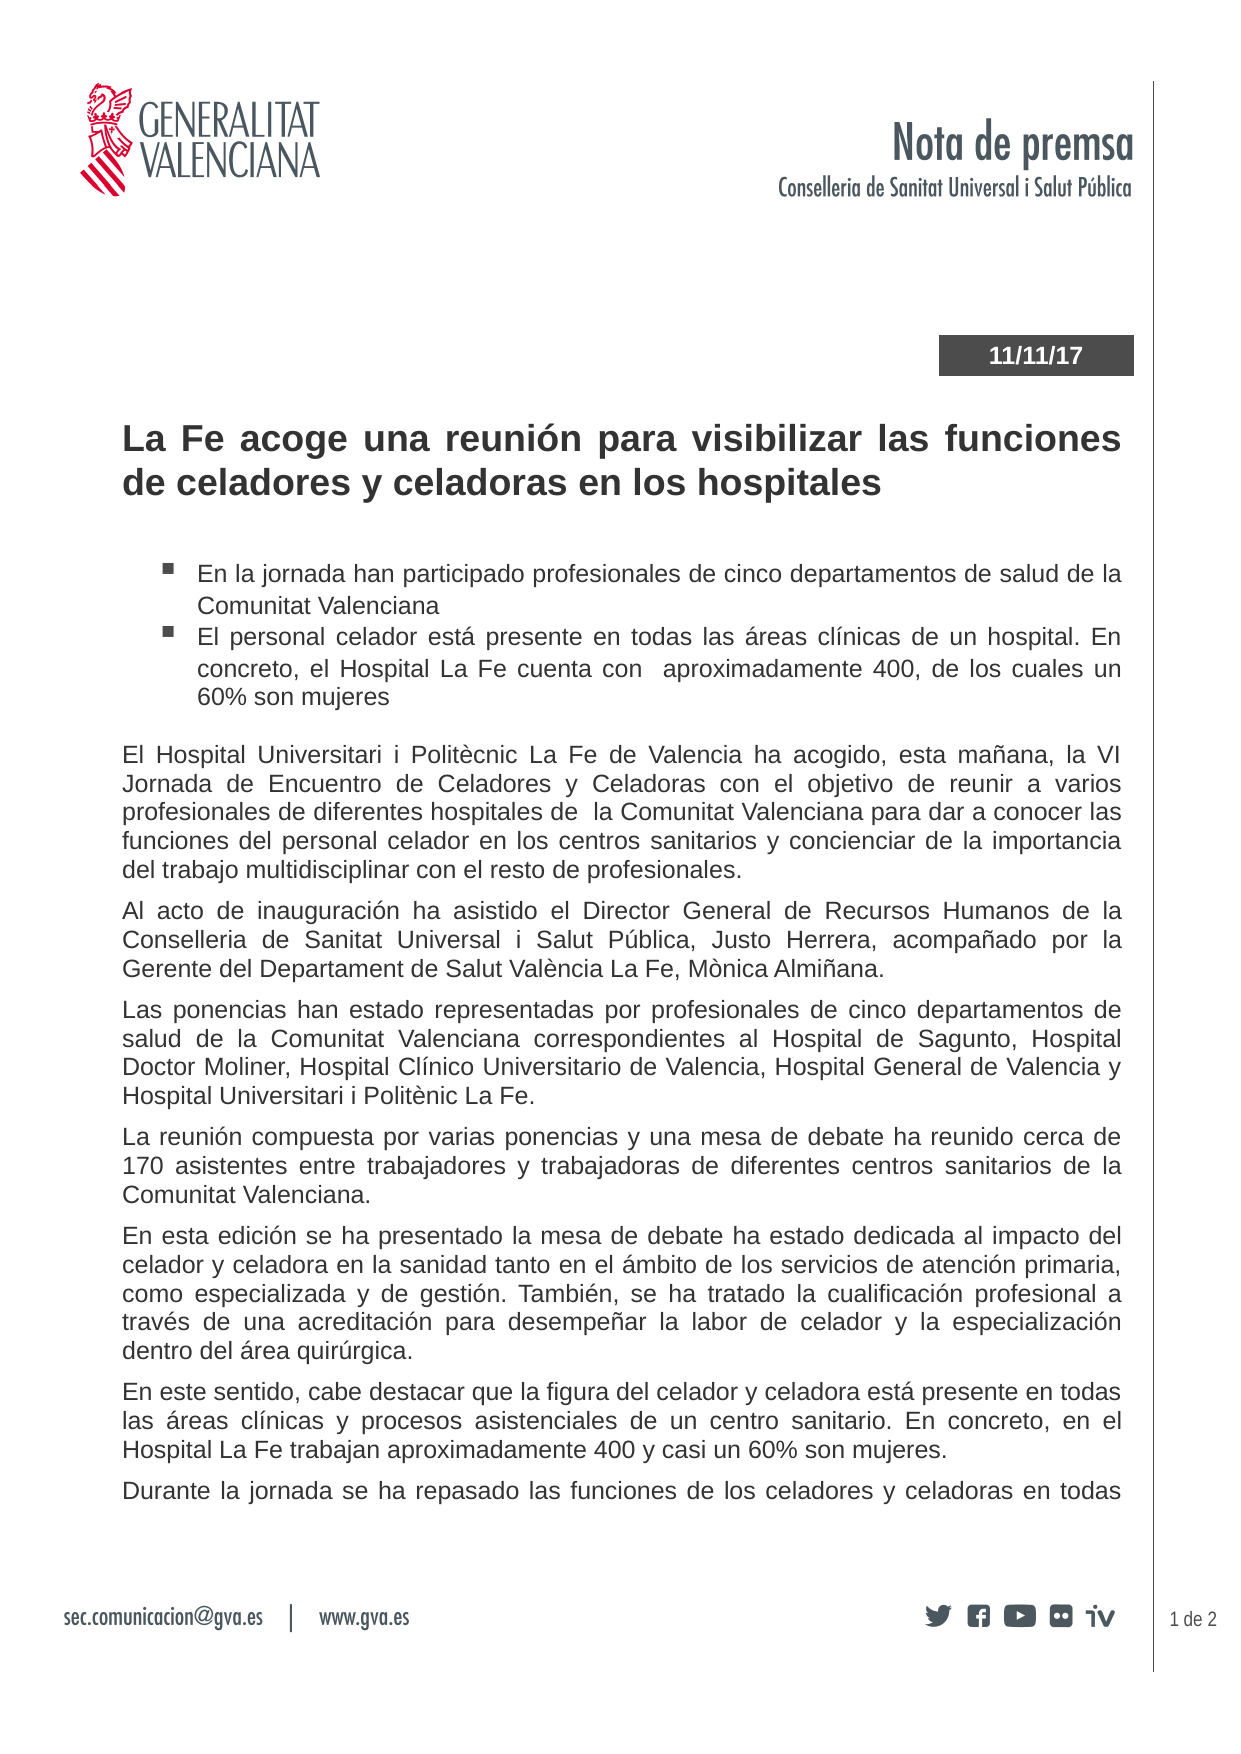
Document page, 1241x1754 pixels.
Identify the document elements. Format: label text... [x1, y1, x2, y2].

text Al acto de inauguración ha asistido el Director General de Recursos Humanos de la Conselleria de Sanitat Universal i Salut Pública, Justo Herrera, acompañado por la Gerente del Departament de Salut València La Fe, Mònica Almiñana. [122, 896, 1123, 982]
text Durante la jornada se ha repasado las funciones de los celadores y celadoras en todas [122, 1476, 1123, 1505]
list En la jornada han participado profesionales de cinco departamentos de salud de la Comunitat Valenciana [159, 557, 1123, 619]
text La reunión compuesta por varias ponencias y una mesa de debate ha reunido cerca de 170 asistentes entre trabajadores y trabajadoras de diferentes centros sanitarios de la Comunitat Valenciana. [122, 1122, 1123, 1208]
text La Fe acoge una reunión para visibilizar las funciones de celadores y celadoras en los hospitales [122, 417, 1123, 503]
table_header [122, 335, 939, 375]
picture [0, 0, 1241, 278]
text Las ponencias han estado representadas por profesionales de cinco departamentos de salud de la Comunitat Valenciana correspondientes al Hospital de Sagunto, Hospital Doctor Moliner, Hospital Clínico Universitario de Valencia, Hospital General de Valencia y Hospital Universitari i Politènic La Fe. [122, 995, 1123, 1110]
text En esta edición se ha presentado la mesa de debate ha estado dedicada al impacto del celador y celadora en la sanidad tanto en el ámbito de los servicios de atención primaria, como especializada y de gestión. También, se ha tratado la cualificación profesional a través de una acreditación para desempeñar la labor de celador y la especialización dentro del área quirúrgica. [122, 1221, 1123, 1365]
text El Hospital Universitari i Politècnic La Fe de Valencia ha acogido, esta mañana, la VI Jornada de Encuentro de Celadores y Celadoras con el objetivo de reunir a varios profesionales de diferentes hospitales de la Comunitat Valenciana para dar a conocer las funciones del personal celador en los centros sanitarios y concienciar de la importancia del trabajo multidisciplinar con el resto de profesionales. [122, 740, 1123, 883]
list El personal celador está presente en todas las áreas clínicas de un hospital. En concreto, el Hospital La Fe cuenta con aproximadamente 400, de los cuales un 60% son mujeres [159, 619, 1123, 711]
table_header 11/11/17 [940, 336, 1133, 375]
text En este sentido, cabe destacar que la figura del celador y celadora está presente en todas las áreas clínicas y procesos asistenciales de un centro sanitario. En concreto, en el Hospital La Fe trabajan aproximadamente 400 y casi un 60% son mujeres. [122, 1377, 1123, 1463]
picture [0, 1582, 1241, 1754]
